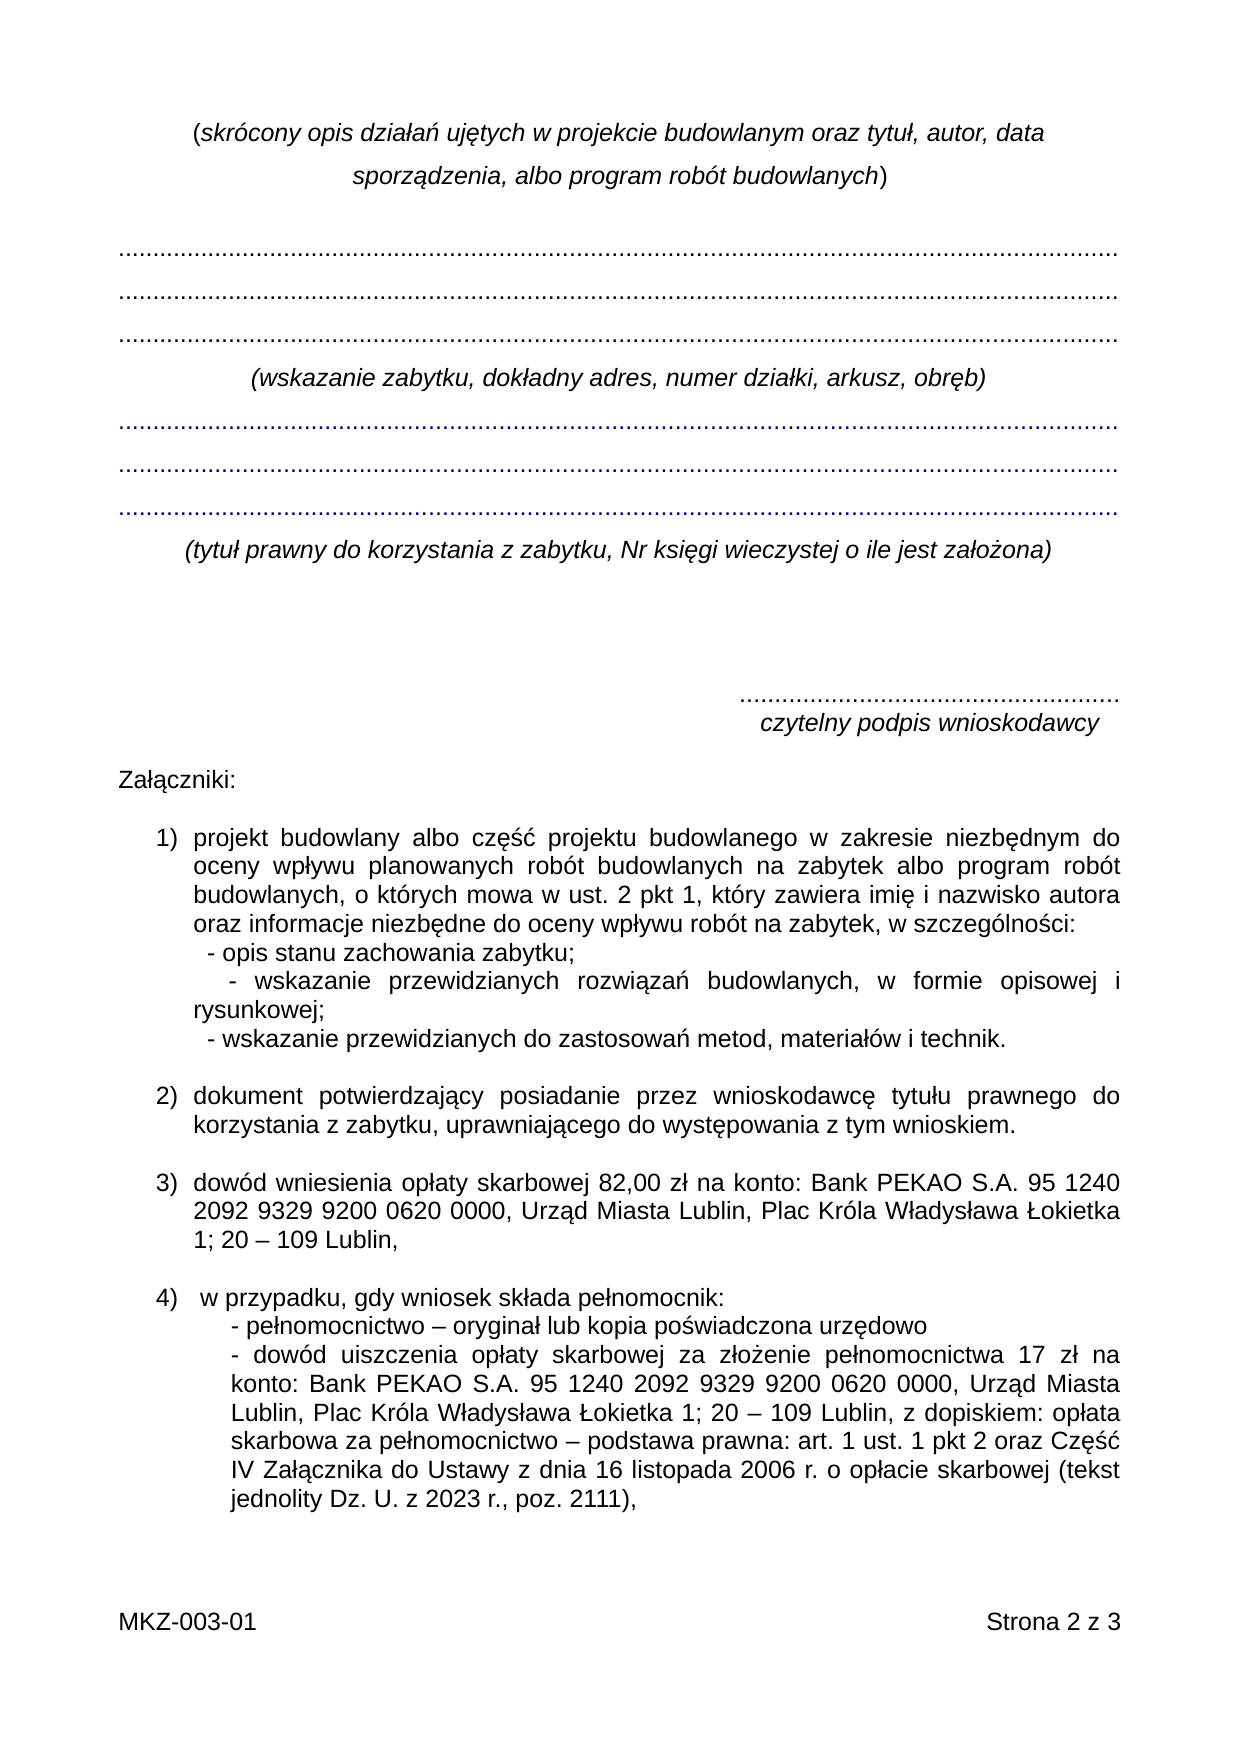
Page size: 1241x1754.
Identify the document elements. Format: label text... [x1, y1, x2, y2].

list dokument potwierdzający posiadanie przez wnioskodawcę tytułu prawnego do korzystania z zabytku, uprawniającego do występowania z tym wnioskiem. [156, 1081, 1122, 1139]
list w przypadku, gdy wniosek składa pełnomocnik: [156, 1282, 1122, 1311]
text czytelny podpis wnioskodawcy [760, 707, 1122, 736]
list - pełnomocnictwo – oryginał lub kopia poświadczona urzędowo [193, 1311, 1122, 1340]
list dowód wniesienia opłaty skarbowej 82,00 zł na konto: Bank PEKAO S.A. 95 1240 2092 9329 9200 0620 0000, Urząd Miasta Lublin, Plac Króla Władysława Łokietka 1; 20 – 109 Lublin, [156, 1167, 1122, 1254]
list - wskazanie przewidzianych do zastosowań metod, materiałów i technik. [156, 1024, 1122, 1052]
text (wskazanie zabytku, dokładny adres, numer działki, arkusz, obręb) [118, 362, 1122, 391]
text Załączniki: [118, 765, 1122, 794]
list - wskazanie przewidzianych rozwiązań budowlanych, w formie opisowej i rysunkowej; [156, 966, 1122, 1024]
list - dowód uiszczenia opłaty skarbowej za złożenie pełnomocnictwa 17 zł na konto: Bank PEKAO S.A. 95 1240 2092 9329 9200 0620 0000, Urząd Miasta Lublin, Plac Króla Władysława Łokietka 1; 20 – 109 Lublin, z dopiskiem: opłata skarbowa za pełnomocnictwo – podstawa prawna: art. 1 ust. 1 pkt 2 oraz Część IV Załącznika do Ustawy z dnia 16 listopada 2006 r. o opłacie skarbowej (tekst jednolity Dz. U. z 2023 r., poz. 2111), [193, 1340, 1122, 1512]
text (skrócony opis działań ujętych w projekcie budowlanym oraz tytuł, autor, data sporządzenia, albo program robót budowlanych) [118, 118, 1122, 190]
text (tytuł prawny do korzystania z zabytku, Nr księgi wieczystej o ile jest założona) [118, 535, 1122, 564]
list projekt budowlany albo część projektu budowlanego w zakresie niezbędnym do oceny wpływu planowanych robót budowlanych na zabytek albo program robót budowlanych, o których mowa w ust. 2 pkt 1, który zawiera imię i nazwisko autora oraz informacje niezbędne do oceny wpływu robót na zabytek, w szczególności: [156, 822, 1122, 937]
list - opis stanu zachowania zabytku; [156, 937, 1122, 966]
